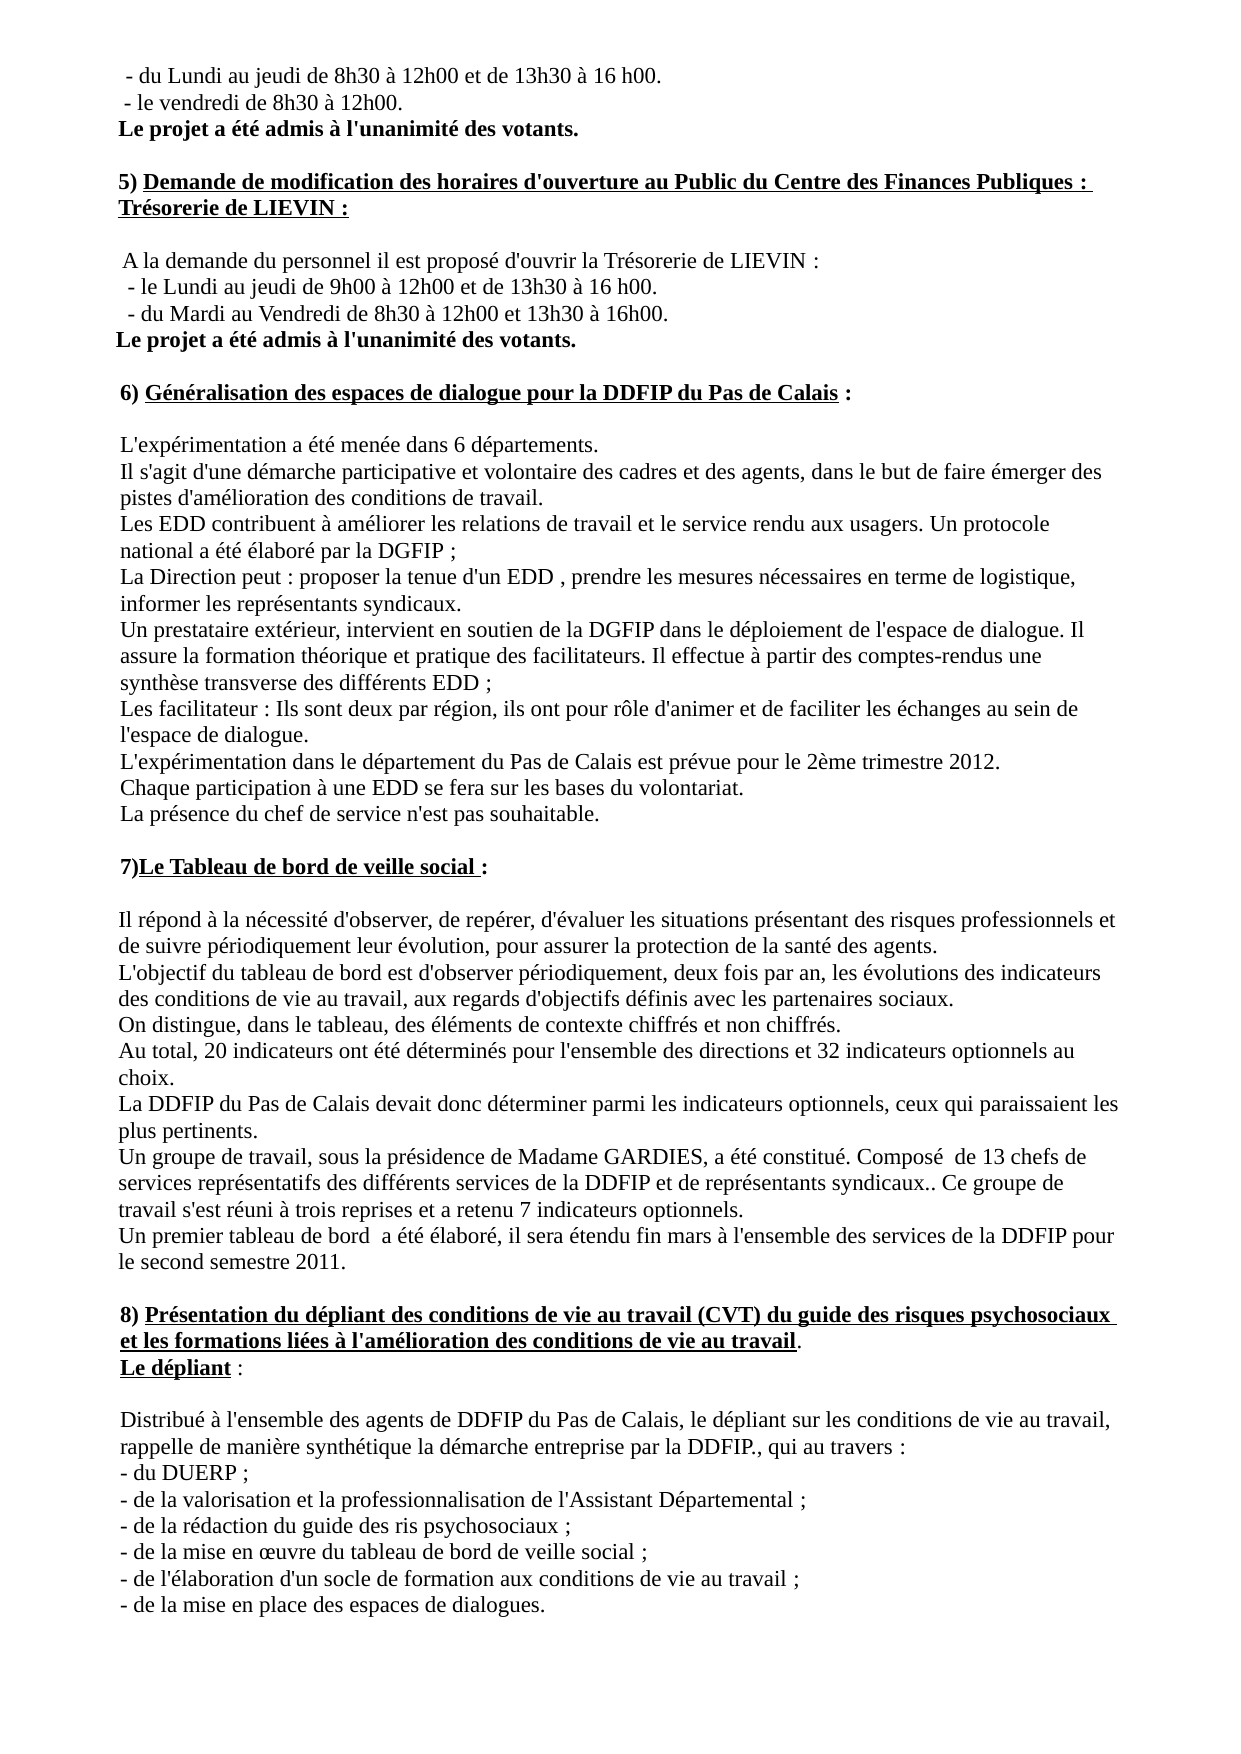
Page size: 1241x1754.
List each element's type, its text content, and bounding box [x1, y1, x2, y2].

list - du Lundi au jeudi de 8h30 à 12h00 et de 13h30 à 16 h00. [120, 62, 1123, 89]
list Au total, 20 indicateurs ont été déterminés pour l'ensemble des directions et 32 indicateurs optionnels au choix. [118, 1038, 1123, 1090]
text Les facilitateur : Ils sont deux par région, ils ont pour rôle d'animer et de faciliter les échanges au sein de l'espace de dialogue. [120, 695, 1123, 748]
list La Direction peut : proposer la tenue d'un EDD , prendre les mesures nécessaires en terme de logistique, informer les représentants syndicaux. [120, 563, 1123, 616]
list - de la rédaction du guide des ris psychosociaux ; [120, 1512, 1123, 1538]
list Le projet a été admis à l'unanimité des votants. [118, 115, 1123, 142]
list L'expérimentation a été menée dans 6 départements. [120, 431, 1123, 458]
list 5) Demande de modification des horaires d'ouverture au Public du Centre des Finances Publiques : Trésorerie de LIEVIN : [118, 168, 1123, 221]
list - de la valorisation et la professionnalisation de l'Assistant Départemental ; [120, 1486, 1123, 1512]
list A la demande du personnel il est proposé d'ouvrir la Trésorerie de LIEVIN : [118, 247, 1123, 273]
list On distingue, dans le tableau, des éléments de contexte chiffrés et non chiffrés. [118, 1011, 1123, 1038]
list - du Mardi au Vendredi de 8h30 à 12h00 et 13h30 à 16h00. [118, 300, 1123, 326]
list - le vendredi de 8h30 à 12h00. [118, 89, 1123, 115]
list Il répond à la nécessité d'observer, de repérer, d'évaluer les situations présentant des risques professionnels et de suivre périodiquement leur évolution, pour assurer la protection de la santé des agents. [118, 906, 1123, 958]
list Les EDD contribuent à améliorer les relations de travail et le service rendu aux usagers. Un protocole national a été élaboré par la DGFIP ; [120, 511, 1123, 563]
list - de la mise en place des espaces de dialogues. [120, 1591, 1123, 1617]
list - de l'élaboration d'un socle de formation aux conditions de vie au travail ; [120, 1565, 1123, 1591]
list Le dépliant : [120, 1354, 1123, 1380]
list Il s'agit d'une démarche participative et volontaire des cadres et des agents, dans le but de faire émerger des pistes d'amélioration des conditions de travail. [120, 458, 1123, 511]
list Le projet a été admis à l'unanimité des votants. [116, 326, 1123, 352]
list 7)Le Tableau de bord de veille social : [120, 853, 1123, 906]
text Chaque participation à une EDD se fera sur les bases du volontariat. [120, 774, 1123, 800]
list - de la mise en œuvre du tableau de bord de veille social ; [120, 1538, 1123, 1565]
text La présence du chef de service n'est pas souhaitable. [120, 800, 1123, 827]
list - du DUERP ; [120, 1459, 1123, 1486]
list Un groupe de travail, sous la présidence de Madame GARDIES, a été constitué. Composé de 13 chefs de services représentatifs des différents services de la DDFIP et de représentants syndicaux.. Ce groupe de travail s'est réuni à trois reprises et a retenu 7 indicateurs optionnels. [118, 1143, 1123, 1222]
list La DDFIP du Pas de Calais devait donc déterminer parmi les indicateurs optionnels, ceux qui paraissaient les plus pertinents. [118, 1090, 1123, 1143]
text Un prestataire extérieur, intervient en soutien de la DGFIP dans le déploiement de l'espace de dialogue. Il assure la formation théorique et pratique des facilitateurs. Il effectue à partir des comptes-rendus une synthèse transverse des différents EDD ; [120, 616, 1123, 695]
list Distribué à l'ensemble des agents de DDFIP du Pas de Calais, le dépliant sur les conditions de vie au travail, rappelle de manière synthétique la démarche entreprise par la DDFIP., qui au travers : [120, 1407, 1123, 1459]
list 8) Présentation du dépliant des conditions de vie au travail (CVT) du guide des risques psychosociaux et les formations liées à l'amélioration des conditions de vie au travail. [120, 1301, 1123, 1354]
list - le Lundi au jeudi de 9h00 à 12h00 et de 13h30 à 16 h00. [118, 273, 1123, 300]
list Un premier tableau de bord a été élaboré, il sera étendu fin mars à l'ensemble des services de la DDFIP pour le second semestre 2011. [118, 1222, 1123, 1275]
list L'objectif du tableau de bord est d'observer périodiquement, deux fois par an, les évolutions des indicateurs des conditions de vie au travail, aux regards d'objectifs définis avec les partenaires sociaux. [118, 958, 1123, 1011]
text L'expérimentation dans le département du Pas de Calais est prévue pour le 2ème trimestre 2012. [120, 748, 1123, 774]
list 6) Généralisation des espaces de dialogue pour la DDFIP du Pas de Calais : [120, 379, 1123, 405]
